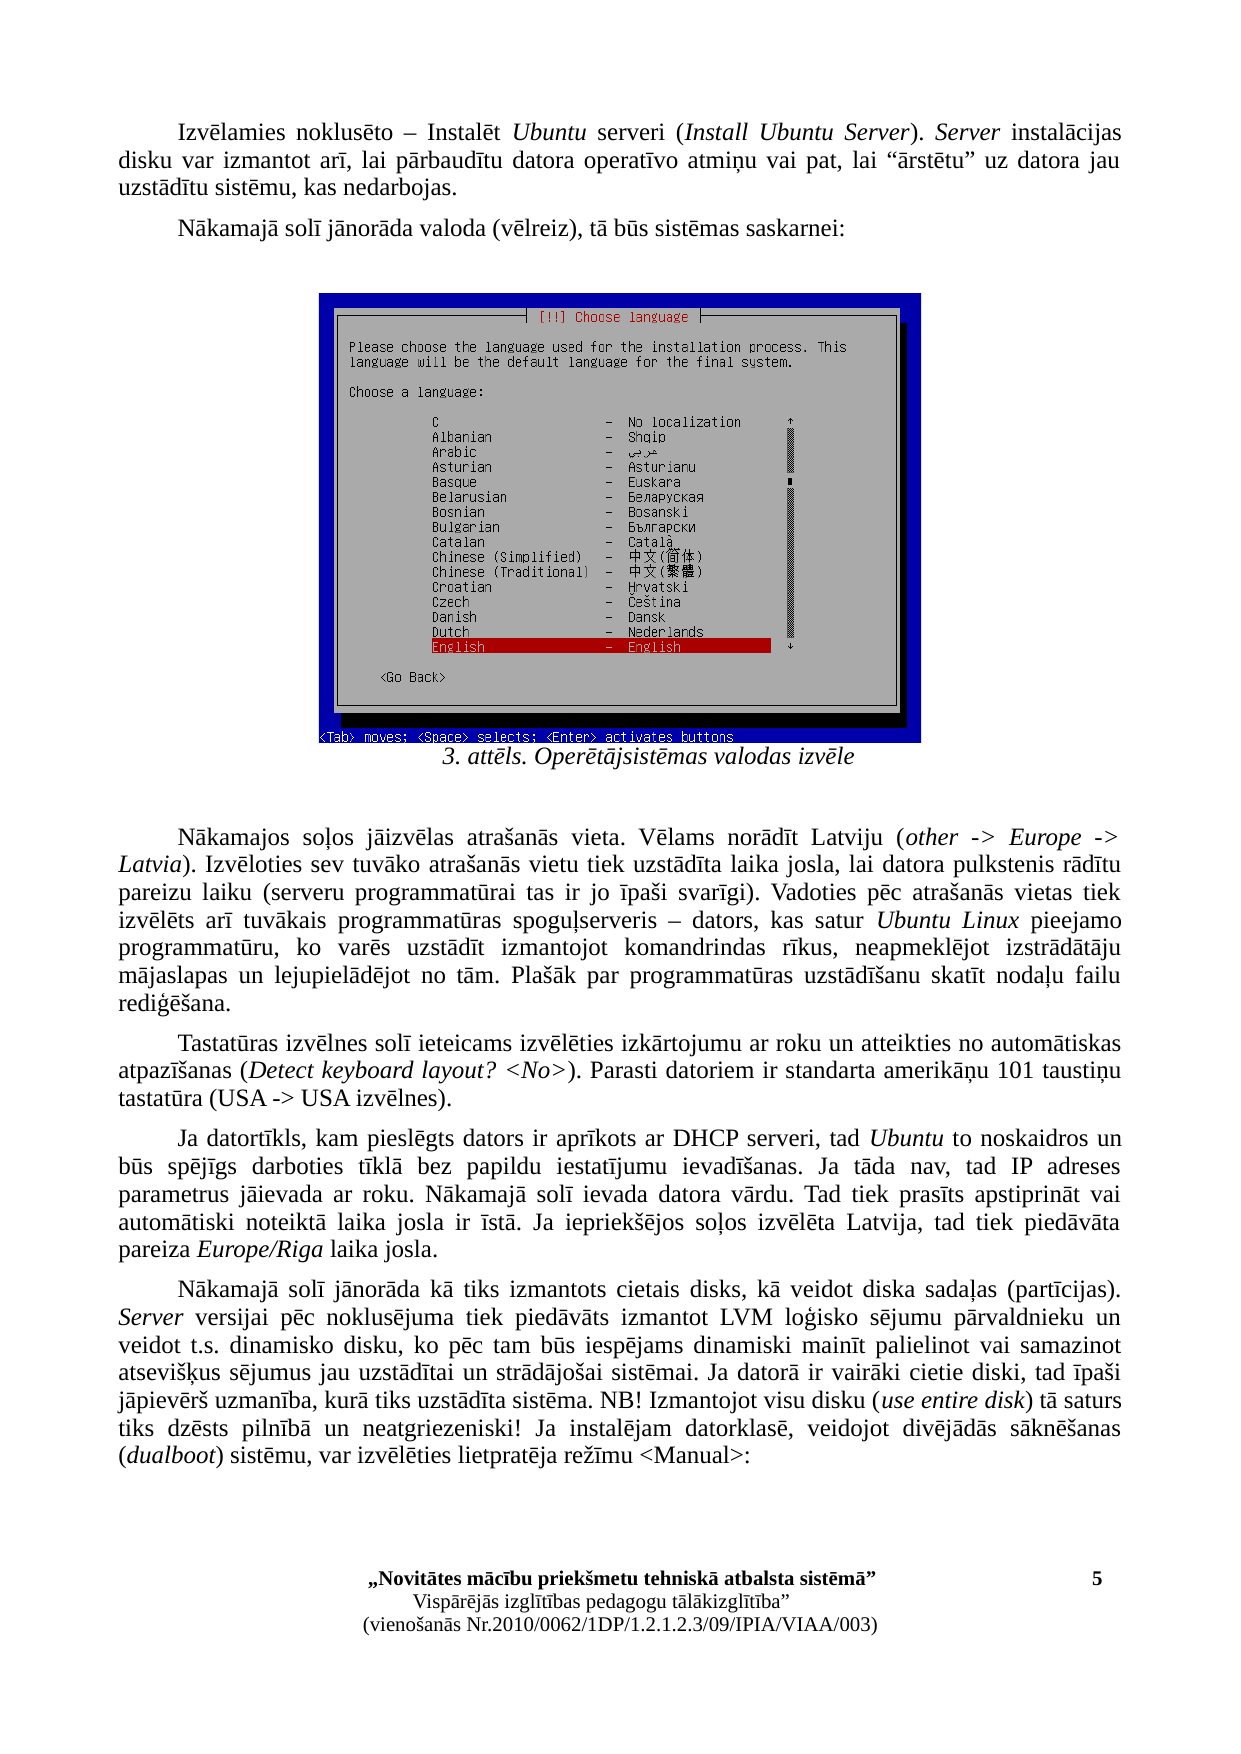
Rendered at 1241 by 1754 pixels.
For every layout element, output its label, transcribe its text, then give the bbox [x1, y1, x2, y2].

text 3. attēls. Operētājsistēmas valodas izvēle [118, 294, 1122, 770]
text Tastatūras izvēlnes solī ieteicams izvēlēties izkārtojumu ar roku un atteikties no automātiskas atpazīšanas (Detect keyboard layout? <No>). Parasti datoriem ir standarta amerikāņu 101 taustiņu tastatūra (USA -> USA izvēlnes). [118, 1029, 1122, 1112]
picture [318, 293, 922, 743]
text Ja datortīkls, kam pieslēgts dators ir aprīkots ar DHCP serveri, tad Ubuntu to noskaidros un būs spējīgs darboties tīklā bez papildu iestatījumu ievadīšanas. Ja tāda nav, tad IP adreses parametrus jāievada ar roku. Nākamajā solī ievada datora vārdu. Tad tiek prasīts apstiprināt vai automātiski noteiktā laika josla ir īstā. Ja iepriekšējos soļos izvēlēta Latvija, tad tiek piedāvāta pareiza Europe/Riga laika josla. [118, 1124, 1122, 1263]
text Nākamajā solī jānorāda valoda (vēlreiz), tā būs sistēmas saskarnei: [118, 214, 1122, 241]
text Nākamajos soļos jāizvēlas atrašanās vieta. Vēlams norādīt Latviju (other -> Europe -> Latvia). Izvēloties sev tuvāko atrašanās vietu tiek uzstādīta laika josla, lai datora pulkstenis rādītu pareizu laiku (serveru programmatūrai tas ir jo īpaši svarīgi). Vadoties pēc atrašanās vietas tiek izvēlēts arī tuvākais programmatūras spoguļserveris – dators, kas satur Ubuntu Linux pieejamo programmatūru, ko varēs uzstādīt izmantojot komandrindas rīkus, neapmeklējot izstrādātāju mājaslapas un lejupielādējot no tām. Plašāk par programmatūras uzstādīšanu skatīt nodaļu failu rediģēšana. [118, 823, 1122, 1017]
text Nākamajā solī jānorāda kā tiks izmantots cietais disks, kā veidot diska sadaļas (partīcijas). Server versijai pēc noklusējuma tiek piedāvāts izmantot LVM loģisko sējumu pārvaldnieku un veidot t.s. dinamisko disku, ko pēc tam būs iespējams dinamiski mainīt palielinot vai samazinot atsevišķus sējumus jau uzstādītai un strādājošai sistēmai. Ja datorā ir vairāki cietie diski, tad īpaši jāpievērš uzmanība, kurā tiks uzstādīta sistēma. NB! Izmantojot visu disku (use entire disk) tā saturs tiks dzēsts pilnībā un neatgriezeniski! Ja instalējam datorklasē, veidojot divējādās sāknēšanas (dualboot) sistēmu, var izvēlēties lietpratēja režīmu <Manual>: [118, 1275, 1122, 1469]
text Izvēlamies noklusēto – Instalēt Ubuntu serveri (Install Ubuntu Server). Server instalācijas disku var izmantot arī, lai pārbaudītu datora operatīvo atmiņu vai pat, lai “ārstētu” uz datora jau uzstādītu sistēmu, kas nedarbojas. [118, 118, 1122, 201]
